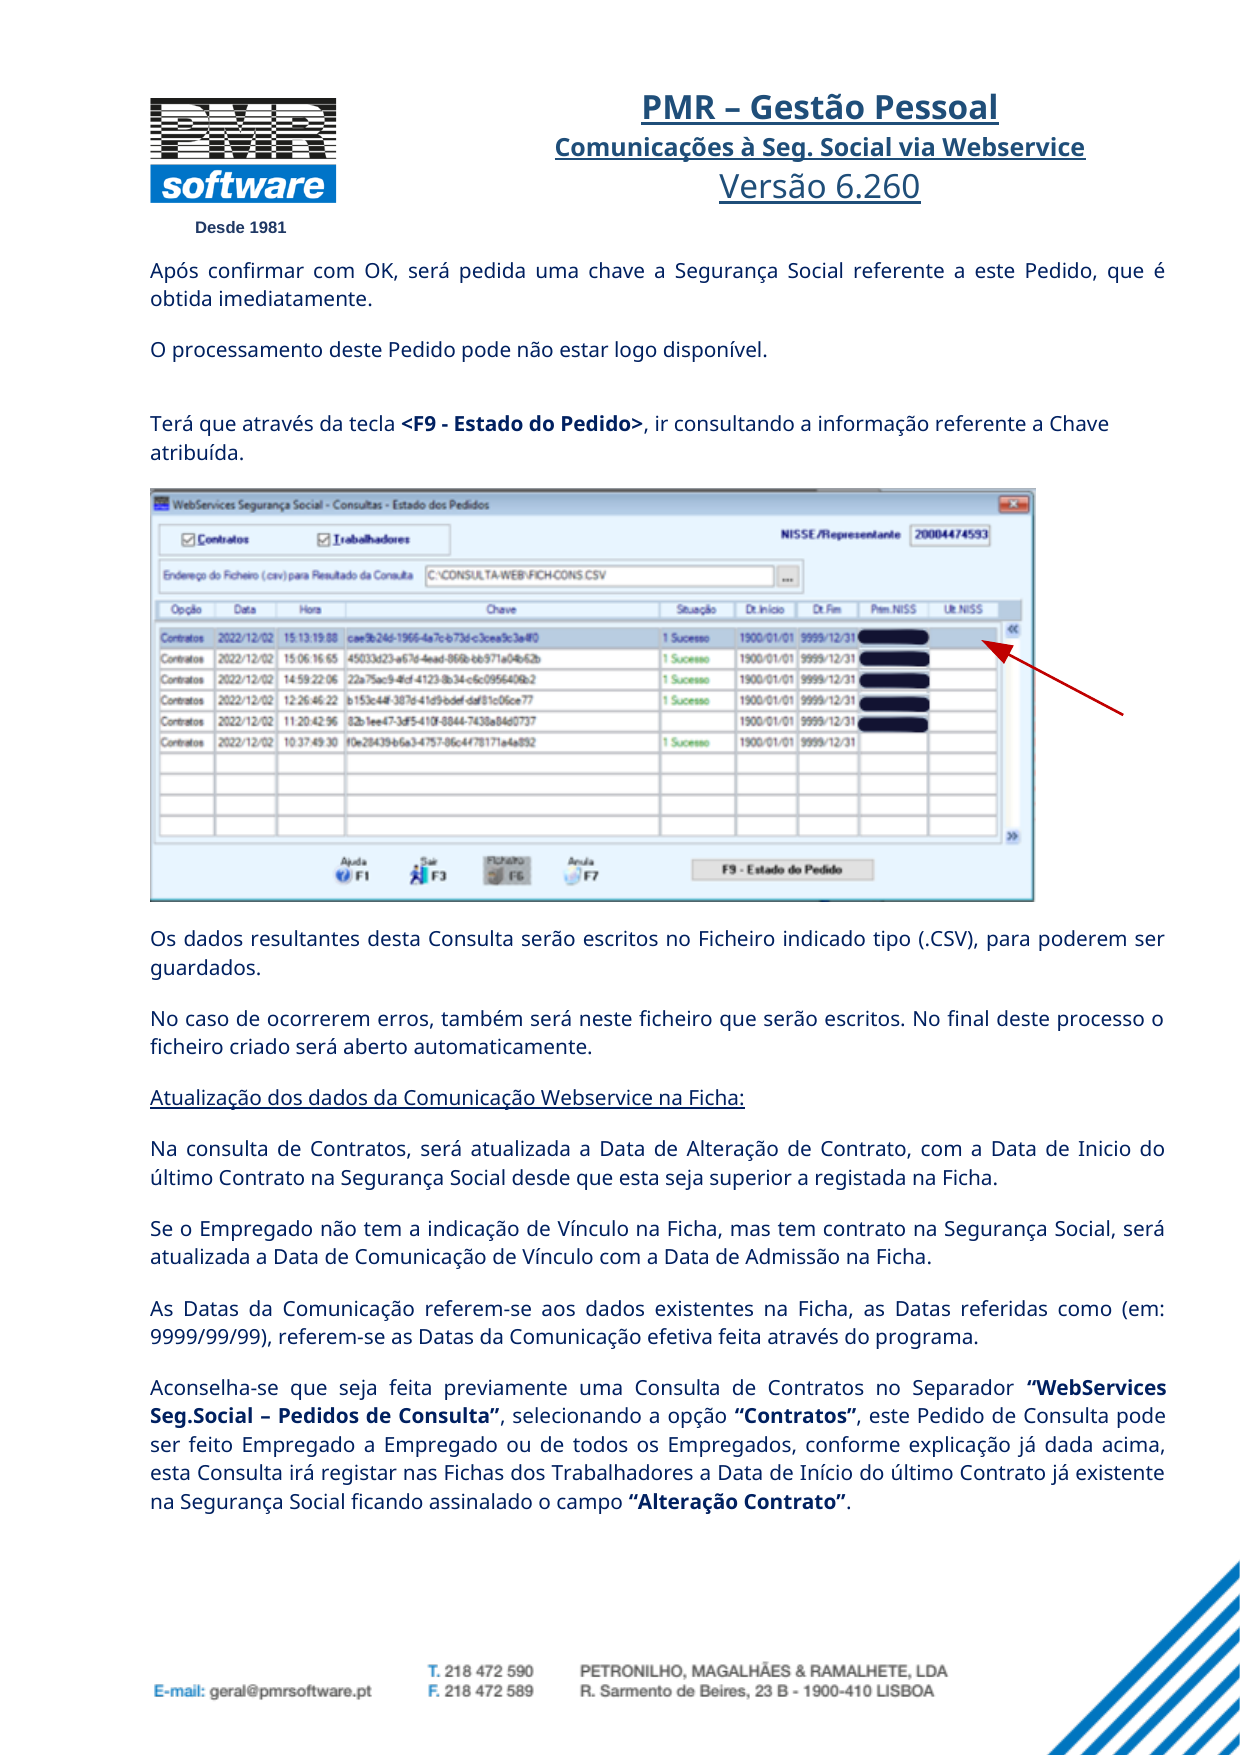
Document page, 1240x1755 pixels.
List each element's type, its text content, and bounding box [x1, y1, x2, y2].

text No caso de ocorrerem erros, também será neste ficheiro que serão escritos. No final deste processo o ficheiro criado será aberto automaticamente. [150, 1004, 1167, 1061]
text Se o Empregado não tem a indicação de Vínculo na Ficha, mas tem contrato na Segurança Social, será atualizada a Data de Comunicação de Vínculo com a Data de Admissão na Ficha. [150, 1214, 1167, 1271]
text Na consulta de Contratos, será atualizada a Data de Alteração de Contrato, com a Data de Inicio do último Contrato na Segurança Social desde que esta seja superior a registada na Ficha. [150, 1134, 1167, 1191]
text Aconselha-se que seja feita previamente uma Consulta de Contratos no Separador “WebServices Seg.Social – Pedidos de Consulta”, selecionando a opção “Contratos”, este Pedido de Consulta pode ser feito Empregado a Empregado ou de todos os Empregados, conforme explicação já dada acima, esta Consulta irá registar nas Fichas dos Trabalhadores a Data de Início do último Contrato já existente na Segurança Social ficando assinalado o campo “Alteração Contrato”. [150, 1373, 1167, 1515]
text Os dados resultantes desta Consulta serão escritos no Ficheiro indicado tipo (.CSV), para poderem ser guardados. [150, 924, 1167, 981]
text O processamento deste Pedido pode não estar logo disponível. [150, 336, 1167, 364]
text Atualização dos dados da Comunicação Webservice na Ficha: [150, 1083, 1167, 1112]
text Após confirmar com OK, será pedida uma chave a Segurança Social referente a este Pedido, que é obtida imediatamente. [150, 256, 1167, 313]
text As Datas da Comunicação referem-se aos dados existentes na Ficha, as Datas referidas como (em: 9999/99/99), referem-se as Datas da Comunicação efetiva feita através do programa. [150, 1294, 1167, 1351]
text Terá que através da tecla <F9 - Estado do Pedido>, ir consultando a informação referente a Chave atribuída. [150, 409, 1167, 466]
